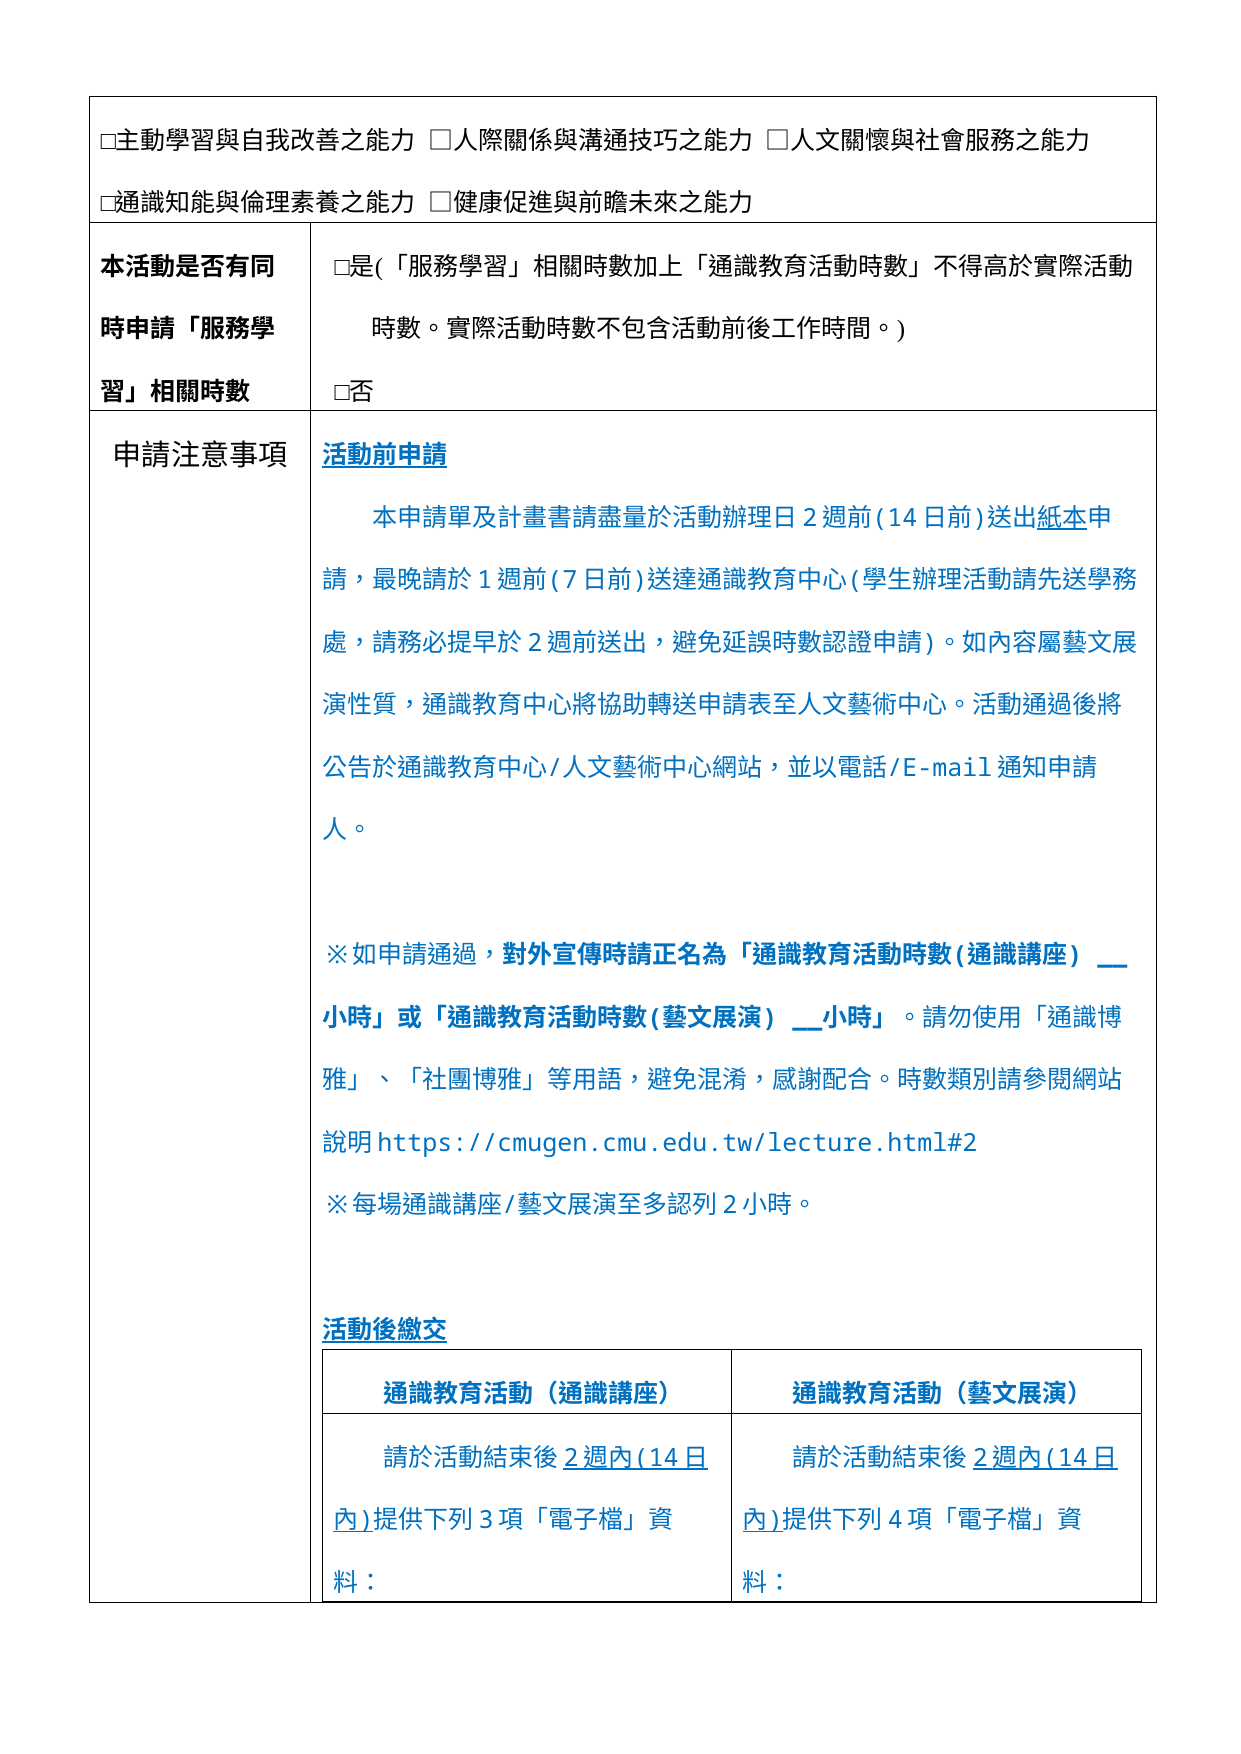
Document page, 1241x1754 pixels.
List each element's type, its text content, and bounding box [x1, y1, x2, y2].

table_cell 請於活動結束後2週內(14日內)提供下列4項「電子檔」資料： [732, 1414, 1141, 1601]
table_cell □是(「服務學習」相關時數加上「通識教育活動時數」不得高於實際活動時數。實際活動時數不包含活動前後工作時間。) □否 [311, 223, 1156, 410]
table_cell 申請注意事項 [90, 411, 310, 1602]
table_cell 請於活動結束後2週內(14日內)提供下列3項「電子檔」資料： [323, 1414, 731, 1601]
table_cell 活動前申請 本申請單及計畫書請盡量於活動辦理日2週前(14日前)送出紙本申請，最晚請於1週前(7日前)送達通識教育中心(學生辦理活動請先送學務處，請務必提早於2週前送出，避免延誤時數認證申請)。如內容屬藝文展演性質，通識教育中心將協助轉送申請表至人文藝術中心。活動通過後將公告於通識教育中心/人文藝術中心網站，並以電話/E-mail通知申請人。 ※如申請通過，對外宣傳時請正名為「通識教育活動時數(通識講座) __小時」或「通識教育活動時數(藝文展演) __小時」。請勿使用「通識博雅」、「社團博雅」等用語，避免混淆，感謝配合。時數類別請參閱網站說明https://cmugen.cmu.edu.tw/lecture.html#2 ※每場通識講座/藝文展演至多認列2小時。 活動後繳交 [311, 411, 1156, 1602]
table_cell 本活動是否有同時申請「服務學習」相關時數 [90, 223, 310, 410]
table_header 通識教育活動（通識講座） [323, 1350, 731, 1412]
table_cell □主動學習與自我改善之能力 □人際關係與溝通技巧之能力 □人文關懷與社會服務之能力 □通識知能與倫理素養之能力 □健康促進與前瞻未來之能力 [90, 97, 1156, 222]
table_header 通識教育活動（藝文展演） [732, 1350, 1141, 1412]
